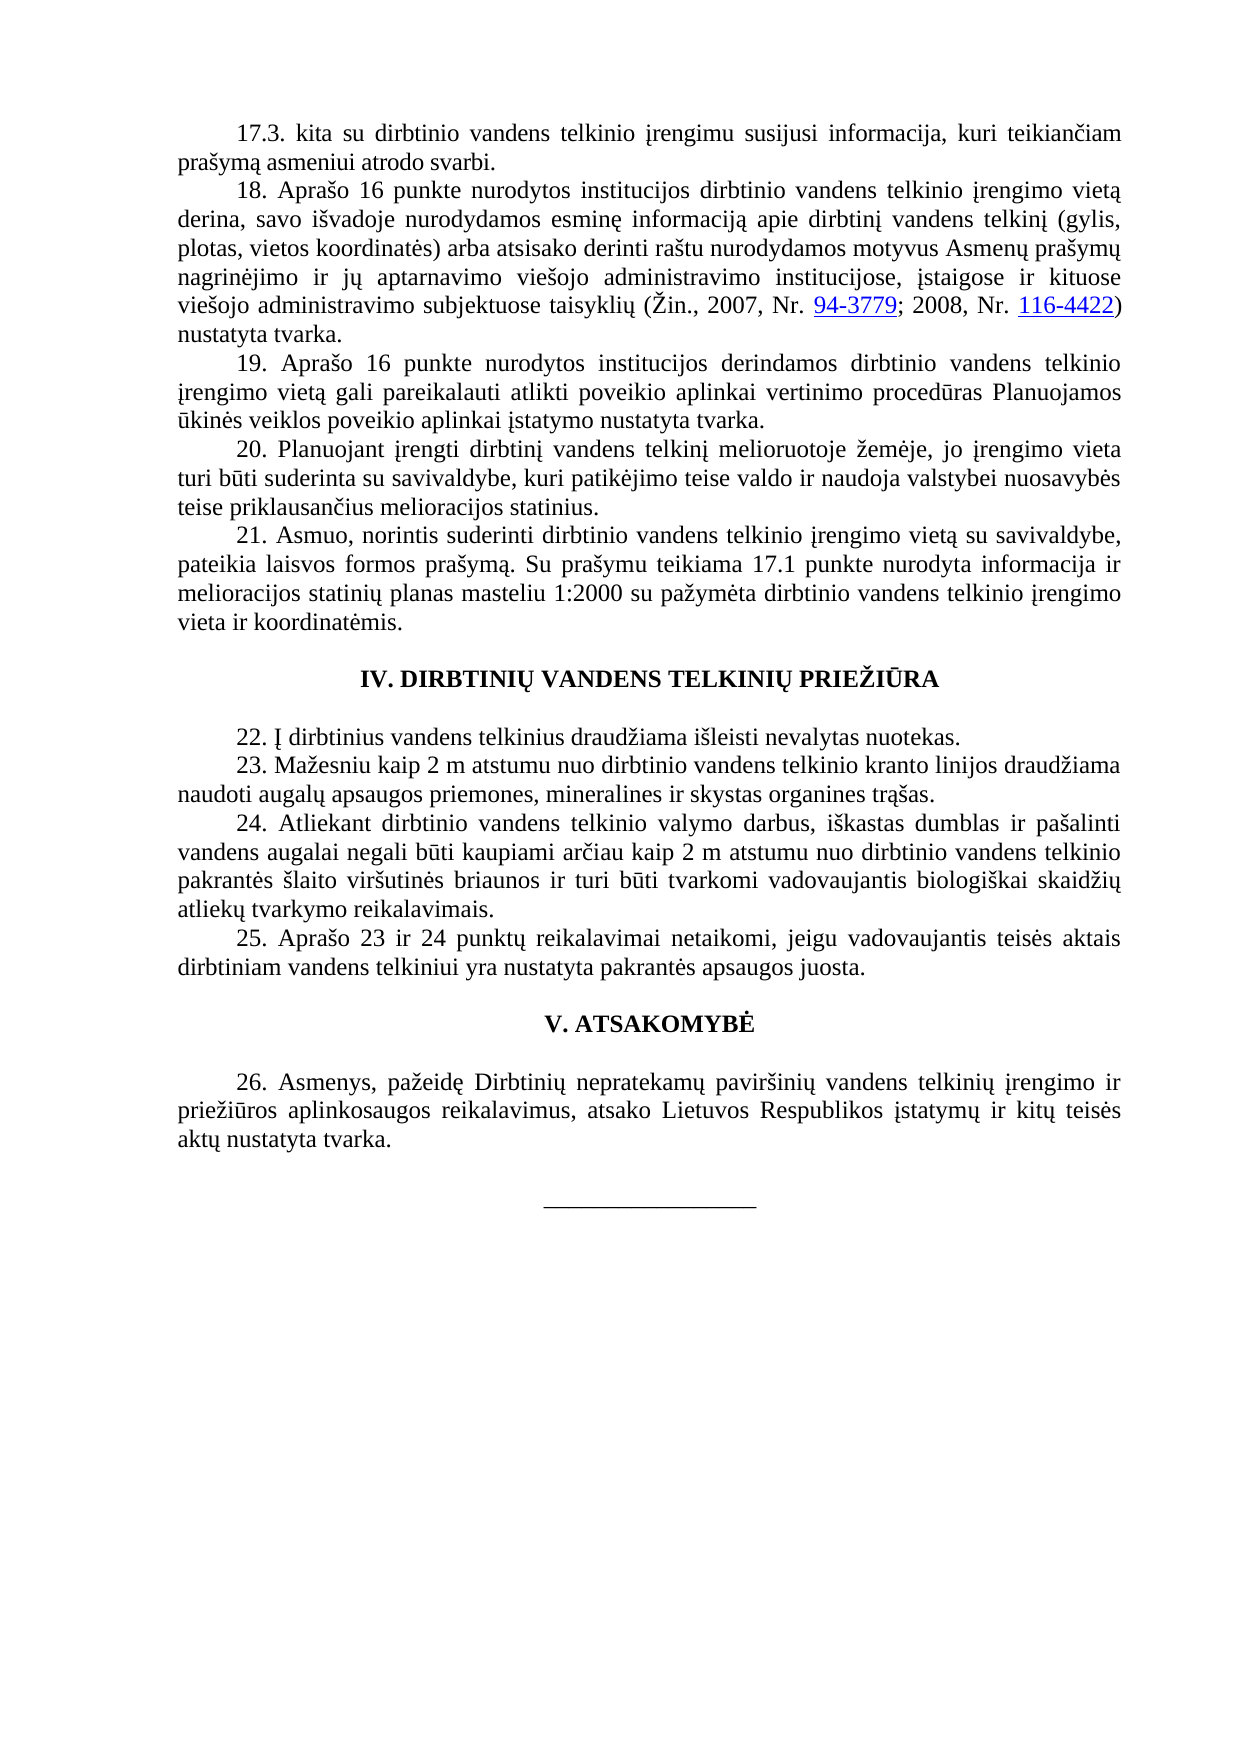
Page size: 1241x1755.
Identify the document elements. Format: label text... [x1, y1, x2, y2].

text _________________ [177, 1182, 1122, 1211]
text 23. Mažesniu kaip 2 m atstumu nuo dirbtinio vandens telkinio kranto linijos draudžiama naudoti augalų apsaugos priemones, mineralines ir skystas organines trąšas. [177, 751, 1122, 808]
text 17.3. kita su dirbtinio vandens telkinio įrengimu susijusi informacija, kuri teikiančiam prašymą asmeniui atrodo svarbi. [177, 118, 1122, 176]
text 19. Aprašo 16 punkte nurodytos institucijos derindamos dirbtinio vandens telkinio įrengimo vietą gali pareikalauti atlikti poveikio aplinkai vertinimo procedūras Planuojamos ūkinės veiklos poveikio aplinkai įstatymo nustatyta tvarka. [177, 348, 1122, 434]
text V. ATSAKOMYBĖ [177, 1009, 1122, 1038]
text 26. Asmenys, pažeidę Dirbtinių nepratekamų paviršinių vandens telkinių įrengimo ir priežiūros aplinkosaugos reikalavimus, atsako Lietuvos Respublikos įstatymų ir kitų teisės aktų nustatyta tvarka. [177, 1067, 1122, 1153]
text 22. Į dirbtinius vandens telkinius draudžiama išleisti nevalytas nuotekas. [177, 722, 1122, 751]
text 25. Aprašo 23 ir 24 punktų reikalavimai netaikomi, jeigu vadovaujantis teisės aktais dirbtiniam vandens telkiniui yra nustatyta pakrantės apsaugos juosta. [177, 923, 1122, 981]
text 18. Aprašo 16 punkte nurodytos institucijos dirbtinio vandens telkinio įrengimo vietą derina, savo išvadoje nurodydamos esminę informaciją apie dirbtinį vandens telkinį (gylis, plotas, vietos koordinatės) arba atsisako derinti raštu nurodydamos motyvus Asmenų prašymų nagrinėjimo ir jų aptarnavimo viešojo administravimo institucijose, įstaigose ir kituose viešojo administravimo subjektuose taisyklių (Žin., 2007, Nr. 94-3779; 2008, Nr. 116-4422) nustatyta tvarka. [177, 176, 1122, 348]
text 20. Planuojant įrengti dirbtinį vandens telkinį melioruotoje žemėje, jo įrengimo vieta turi būti suderinta su savivaldybe, kuri patikėjimo teise valdo ir naudoja valstybei nuosavybės teise priklausančius melioracijos statinius. [177, 434, 1122, 521]
text 24. Atliekant dirbtinio vandens telkinio valymo darbus, iškastas dumblas ir pašalinti vandens augalai negali būti kaupiami arčiau kaip 2 m atstumu nuo dirbtinio vandens telkinio pakrantės šlaito viršutinės briaunos ir turi būti tvarkomi vadovaujantis biologiškai skaidžių atliekų tvarkymo reikalavimais. [177, 808, 1122, 923]
text IV. DIRBTINIŲ VANDENS TELKINIŲ PRIEŽIŪRA [177, 664, 1122, 693]
text 21. Asmuo, norintis suderinti dirbtinio vandens telkinio įrengimo vietą su savivaldybe, pateikia laisvos formos prašymą. Su prašymu teikiama 17.1 punkte nurodyta informacija ir melioracijos statinių planas masteliu 1:2000 su pažymėta dirbtinio vandens telkinio įrengimo vieta ir koordinatėmis. [177, 521, 1122, 636]
